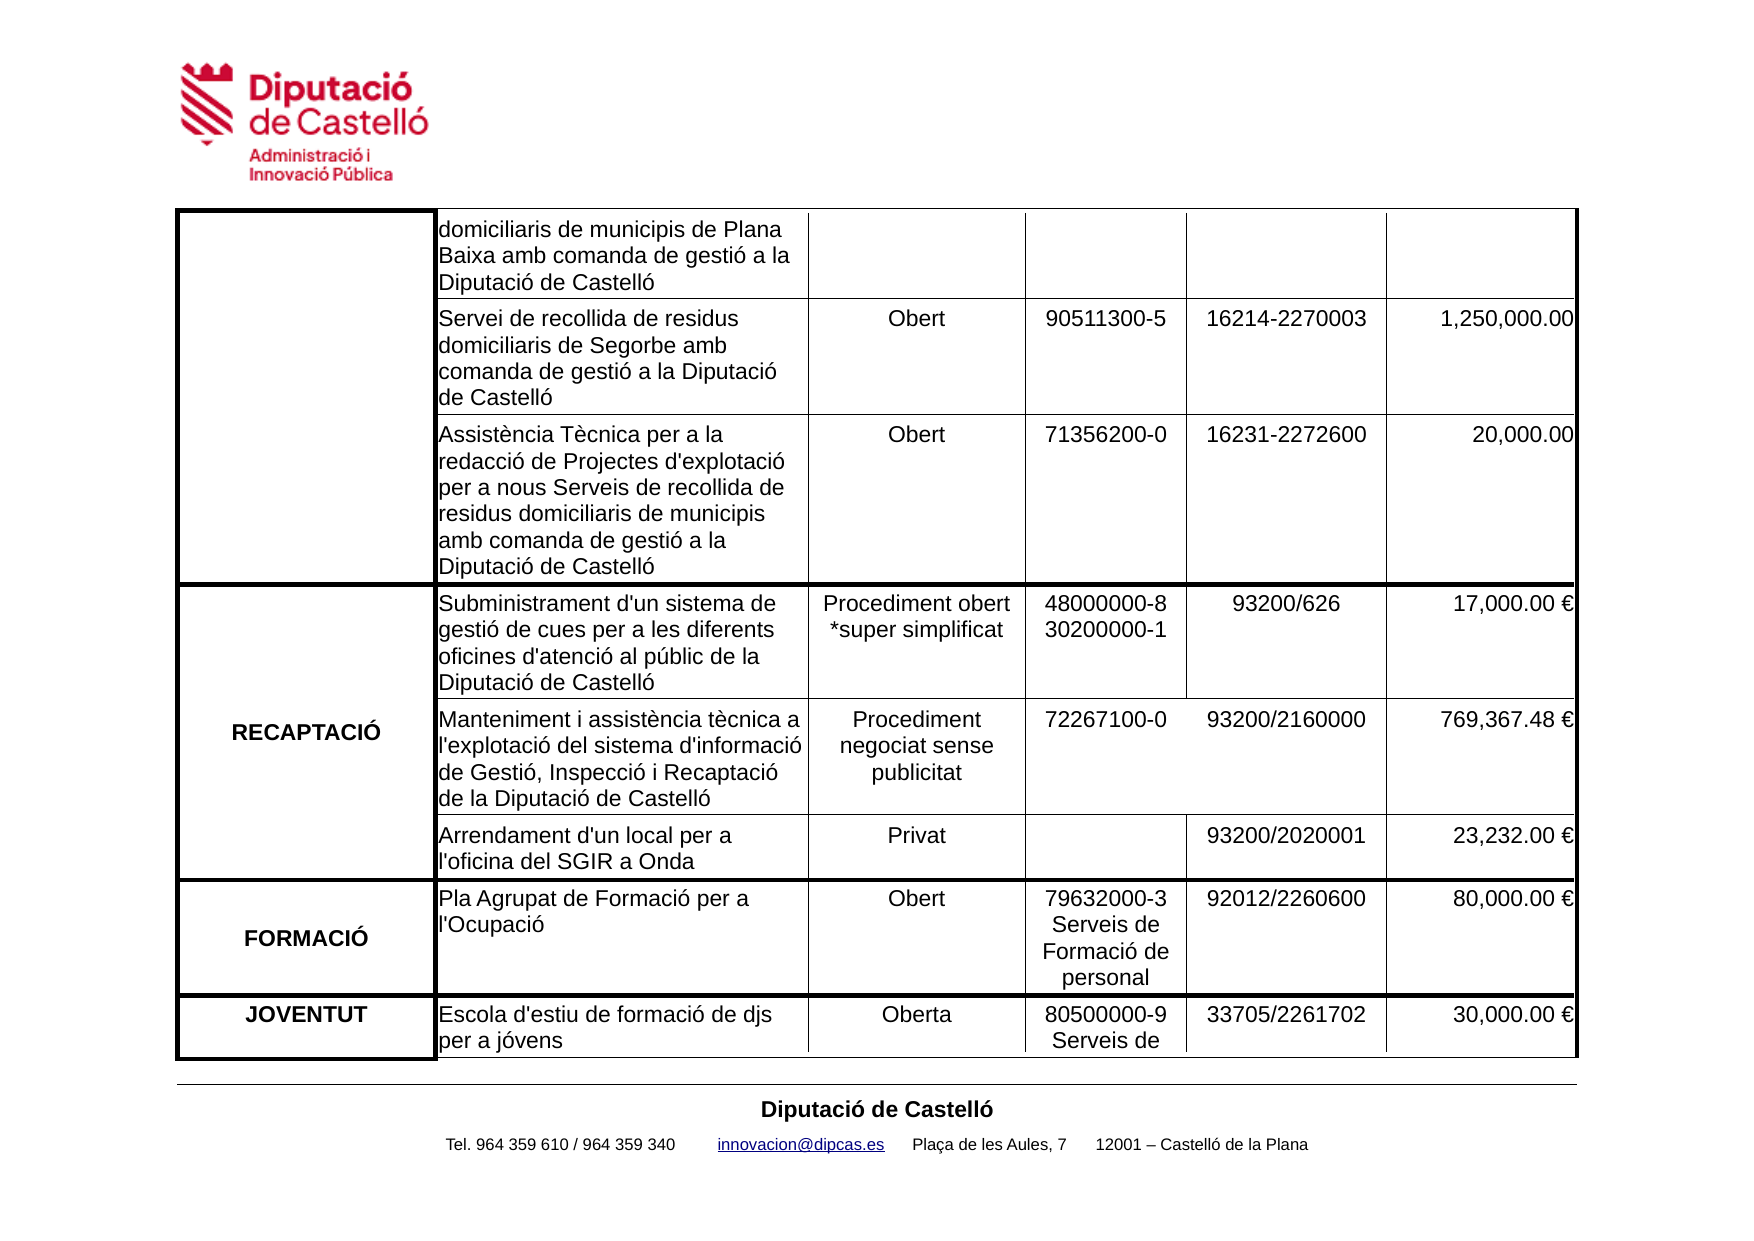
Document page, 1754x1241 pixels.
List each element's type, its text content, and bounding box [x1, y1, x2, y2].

table_cell 1.500.000,00 [1386, 209, 1575, 298]
table_cell 72267100-0 [1026, 699, 1186, 814]
table_cell 79632000-3 Serveis de Formació de personal [1026, 882, 1186, 993]
table_cell Subministrament d'un sistema de gestió de cues per a les diferents oficines d'atenció al públic de la Diputació de Castelló [438, 587, 808, 698]
table_cell 90511300-5 [1026, 299, 1186, 414]
table_cell Procediment negociat sense publicitat [809, 699, 1025, 814]
picture [175, 54, 440, 195]
table_cell 80500000-9 Serveis de [1025, 998, 1186, 1057]
table_cell 1.250.000,00 [1387, 298, 1575, 414]
table_cell 30.000,00 € [1386, 993, 1575, 1057]
table_cell Obert [809, 415, 1025, 582]
table_cell [1026, 815, 1186, 877]
table_cell [1025, 209, 1186, 298]
table_cell JOVENTUT [180, 998, 433, 1057]
table_cell 769.367,48 € [1387, 698, 1575, 814]
table_cell 23.232,00 € [1387, 814, 1575, 877]
table_cell 80.000,00 € [1387, 878, 1575, 993]
table_cell Procediment obert *super simplificat [809, 587, 1025, 698]
table_cell Manteniment i assistència tècnica a l'explotació del sistema d'informació de Gestió, Inspecció i Recaptació de la Diputació de Castelló [438, 699, 808, 814]
table_cell 93200/2020001 [1187, 815, 1386, 877]
table_cell [1186, 209, 1386, 298]
table_cell Escola d'estiu de formació de djs per a jóvens [438, 998, 808, 1057]
table_cell domiciliaris de municipis de Plana Baixa amb comanda de gestió a la Diputació de Castelló [438, 209, 808, 298]
table_cell 48000000-8 30200000-1 [1026, 587, 1186, 698]
table_cell [808, 209, 1025, 298]
table_cell 17.000,00 € [1387, 582, 1575, 698]
table_cell 71356200-0 [1026, 415, 1186, 582]
table_cell RECAPTACIÓ [180, 587, 433, 877]
table_cell Assistència Tècnica per a la redacció de Projectes d'explotació per a nous Serveis de recollida de residus domiciliaris de municipis amb comanda de gestió a la Diputació de Castelló [438, 415, 808, 582]
table_cell Obert [809, 299, 1025, 414]
table_cell Arrendament d'un local per a l'oficina del SGIR a Onda [438, 815, 808, 877]
table_cell 93200/626 [1187, 587, 1386, 698]
table_cell Obert [809, 882, 1025, 993]
table_cell Oberta [808, 998, 1025, 1057]
table_cell 16231-2272600 [1187, 415, 1386, 582]
table_cell 92012/2260600 [1187, 882, 1386, 993]
table_cell 33705/2261702 [1186, 998, 1386, 1057]
table_cell Privat [809, 815, 1025, 877]
table_cell 93200/2160000 [1186, 699, 1386, 814]
table_cell 16214-2270003 [1187, 299, 1386, 414]
table_cell Pla Agrupat de Formació per a l'Ocupació [438, 882, 808, 993]
table_cell 20.000,00 [1387, 414, 1575, 582]
table_cell FORMACIÓ [180, 882, 433, 993]
table_cell Servei de recollida de residus domiciliaris de Segorbe amb comanda de gestió a la Diputació de Castelló [438, 299, 808, 414]
